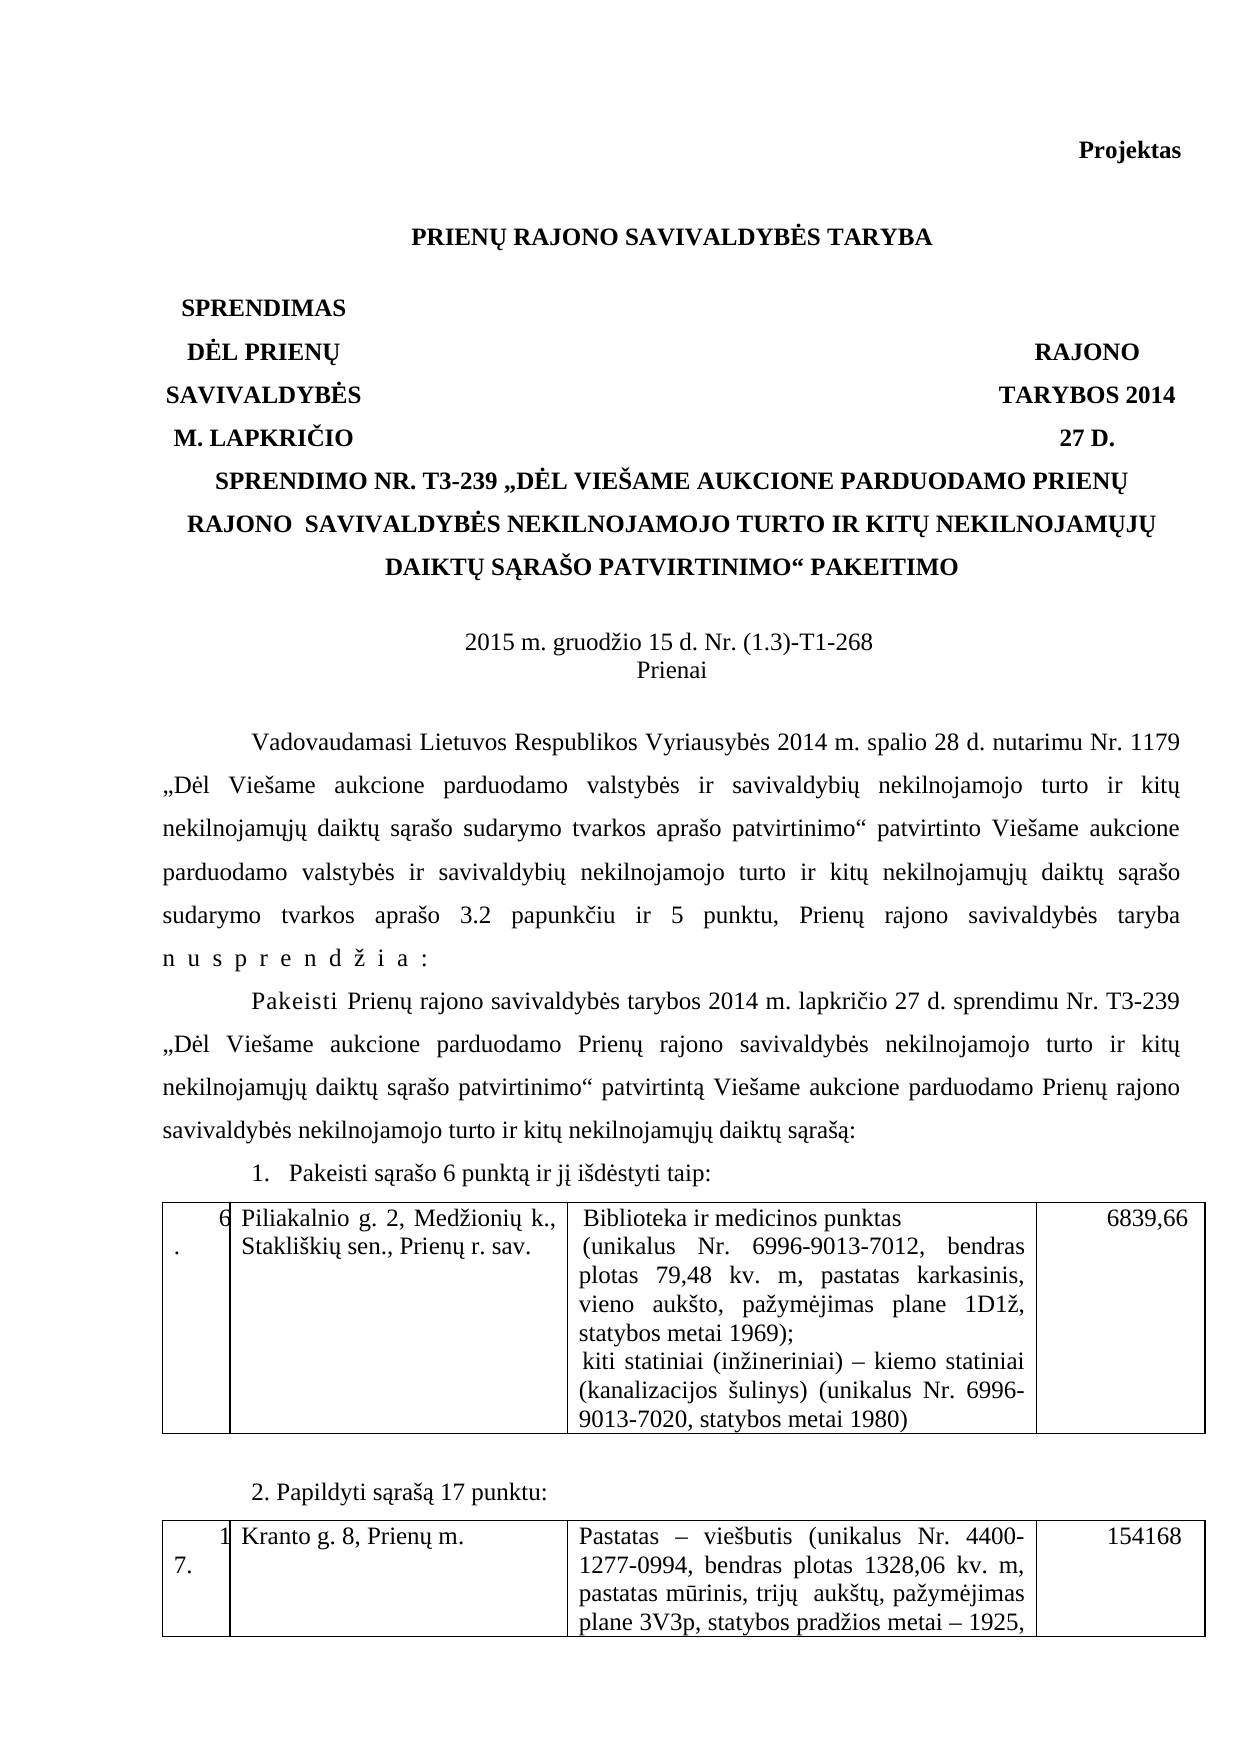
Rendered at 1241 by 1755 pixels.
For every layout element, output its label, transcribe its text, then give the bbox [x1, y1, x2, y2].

text Projektas [1040, 135, 1181, 164]
table_header Kranto g. 8, Prienų m. [231, 1521, 567, 1636]
table_header 6. [163, 1203, 229, 1433]
table_header 6839,66 [1037, 1203, 1204, 1433]
text PRIENŲ RAJONO SAVIVALDYBĖS TARYBA [162, 222, 1181, 250]
table_header Piliakalnio g. 2, Medžionių k., Stakliškių sen., Prienų r. sav. [231, 1203, 567, 1433]
text Pakeisti Prienų rajono savivaldybės tarybos 2014 m. lapkričio 27 d. sprendimu Nr. T3-239 „Dėl Viešame aukcione parduodamo Prienų rajono savivaldybės nekilnojamojo turto ir kitų nekilnojamųjų daiktų sąrašo patvirtinimo“ patvirtintą Viešame aukcione parduodamo Prienų rajono savivaldybės nekilnojamojo turto ir kitų nekilnojamųjų daiktų sąrašą: [162, 986, 1181, 1144]
text 2015 m. gruodžio 15 d. Nr. (1.3)-T1-268 [162, 627, 1181, 655]
text Vadovaudamasi Lietuvos Respublikos Vyriausybės 2014 m. spalio 28 d. nutarimu Nr. 1179 „Dėl Viešame aukcione parduodamo valstybės ir savivaldybių nekilnojamojo turto ir kitų nekilnojamųjų daiktų sąrašo sudarymo tvarkos aprašo patvirtinimo“ patvirtinto Viešame aukcione parduodamo valstybės ir savivaldybių nekilnojamojo turto ir kitų nekilnojamųjų daiktų sąrašo sudarymo tvarkos aprašo 3.2 papunkčiu ir 5 punktu, Prienų rajono savivaldybės taryba nusprendžia: [162, 727, 1181, 972]
text 1. Pakeisti sąrašo 6 punktą ir jį išdėstyti taip: [251, 1158, 1181, 1187]
text [162, 135, 330, 164]
table_header Biblioteka ir medicinos punktas (unikalus Nr. 6996-9013-7012, bendras plotas 79,48 kv. m, pastatas karkasinis, vieno aukšto, pažymėjimas plane 1D1ž, statybos metai 1969); kiti statiniai (inžineriniai) – kiemo statiniai (kanalizacijos šulinys) (unikalus Nr. 6996-9013-7020, statybos metai 1980) [568, 1203, 1036, 1433]
text Prienai [162, 655, 1181, 684]
text 2. Papildyti sąrašą 17 punktu: [251, 1477, 1181, 1506]
table_header Pastatas – viešbutis (unikalus Nr. 4400-1277-0994, bendras plotas 1328,06 kv. m, pastatas mūrinis, trijų aukštų, pažymėjimas plane 3V3p, statybos pradžios metai – 1925, [568, 1521, 1036, 1636]
table_header 154168 [1037, 1521, 1204, 1636]
text dėl prienų rajono savivaldybės tarybos 2014 m. lapkričio 27 d. sprendimo Nr. t3-239 „DĖL viešame aukcione parduodamo PRIENŲ RAJONO SAVIVALDYBĖS nekilnojamojo TURTO ir kitų nekilnojamųjų daiktų sąrašo patvirtinimo“ pakeitimo [162, 337, 1181, 581]
text SPRENDIMAS [162, 293, 1181, 322]
table_header 17. [163, 1521, 229, 1636]
